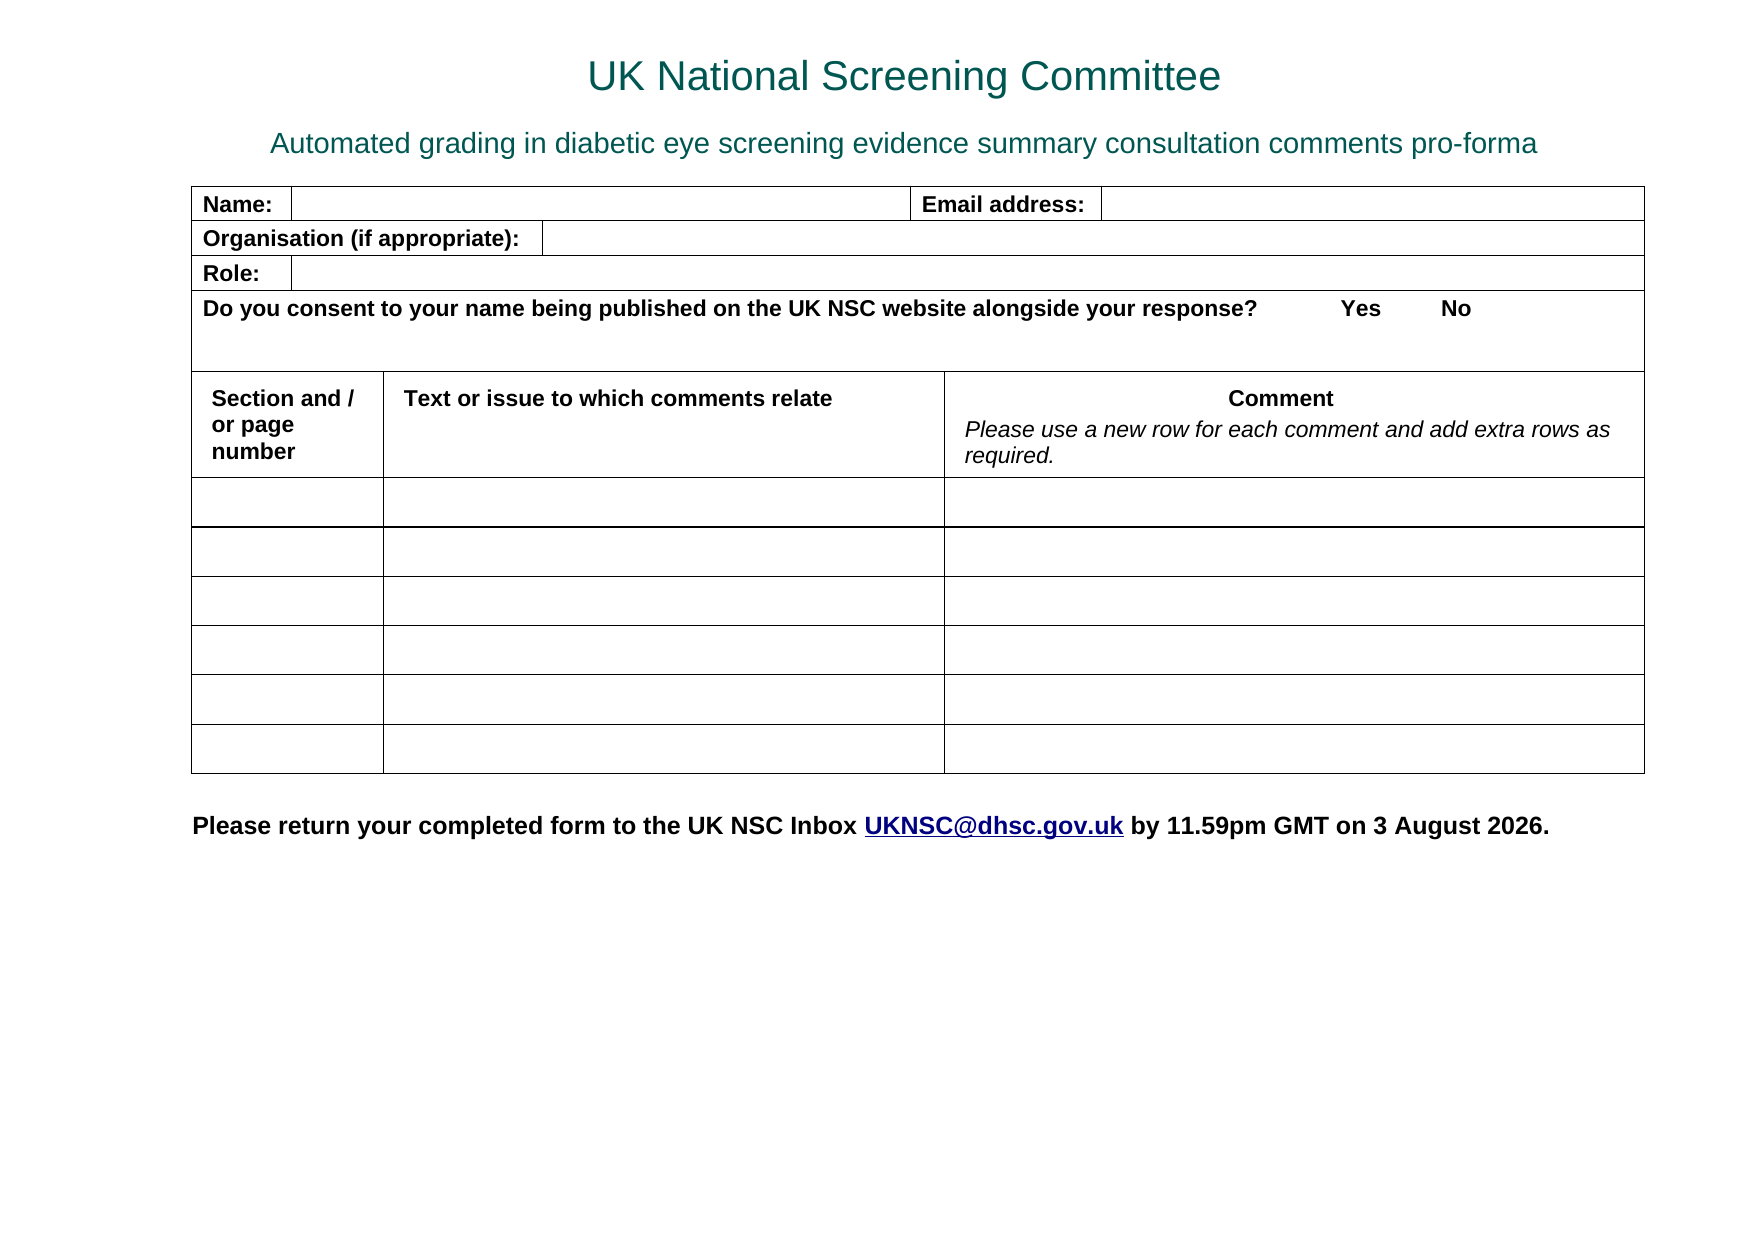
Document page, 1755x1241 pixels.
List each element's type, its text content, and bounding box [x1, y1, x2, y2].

table_header Name: [192, 187, 291, 220]
table_cell [192, 528, 383, 576]
table_cell [192, 725, 383, 773]
table_cell [192, 577, 383, 625]
table_cell [384, 478, 944, 526]
table_header [292, 187, 910, 220]
table_cell [384, 675, 944, 723]
table_cell [192, 478, 383, 526]
table_cell [945, 478, 1644, 526]
table_header Email address: [911, 187, 1101, 220]
table_cell [384, 577, 944, 625]
table_header [1102, 187, 1644, 220]
table_cell [192, 626, 383, 674]
table_cell [384, 626, 944, 674]
table_cell Comment Please use a new row for each comment and add extra rows as required. [945, 372, 1644, 477]
table_cell Organisation (if appropriate): [192, 221, 542, 255]
table_cell Text or issue to which comments relate [384, 372, 944, 477]
table_cell [945, 675, 1644, 723]
subtitle UK National Screening Committee [192, 51, 1617, 99]
table_cell [292, 256, 1644, 289]
text Please return your completed form to the UK NSC Inbox UKNSC@dhsc.gov.uk by 11.59pm GMT on 3 August 2026. [192, 811, 1617, 839]
table_cell Role: [192, 256, 291, 289]
table_cell [192, 675, 383, 723]
table_cell [384, 528, 944, 576]
subtitle Automated grading in diabetic eye screening evidence summary consultation comments pro-forma [192, 126, 1617, 159]
table_cell [945, 577, 1644, 625]
table_cell [945, 725, 1644, 773]
table_cell [945, 528, 1644, 576]
table_cell Section and / or page number [192, 372, 383, 477]
table_cell Do you consent to your name being published on the UK NSC website alongside your response? Yes No [192, 291, 1644, 371]
table_cell [543, 221, 1644, 255]
table_cell [384, 725, 944, 773]
table_cell [945, 626, 1644, 674]
